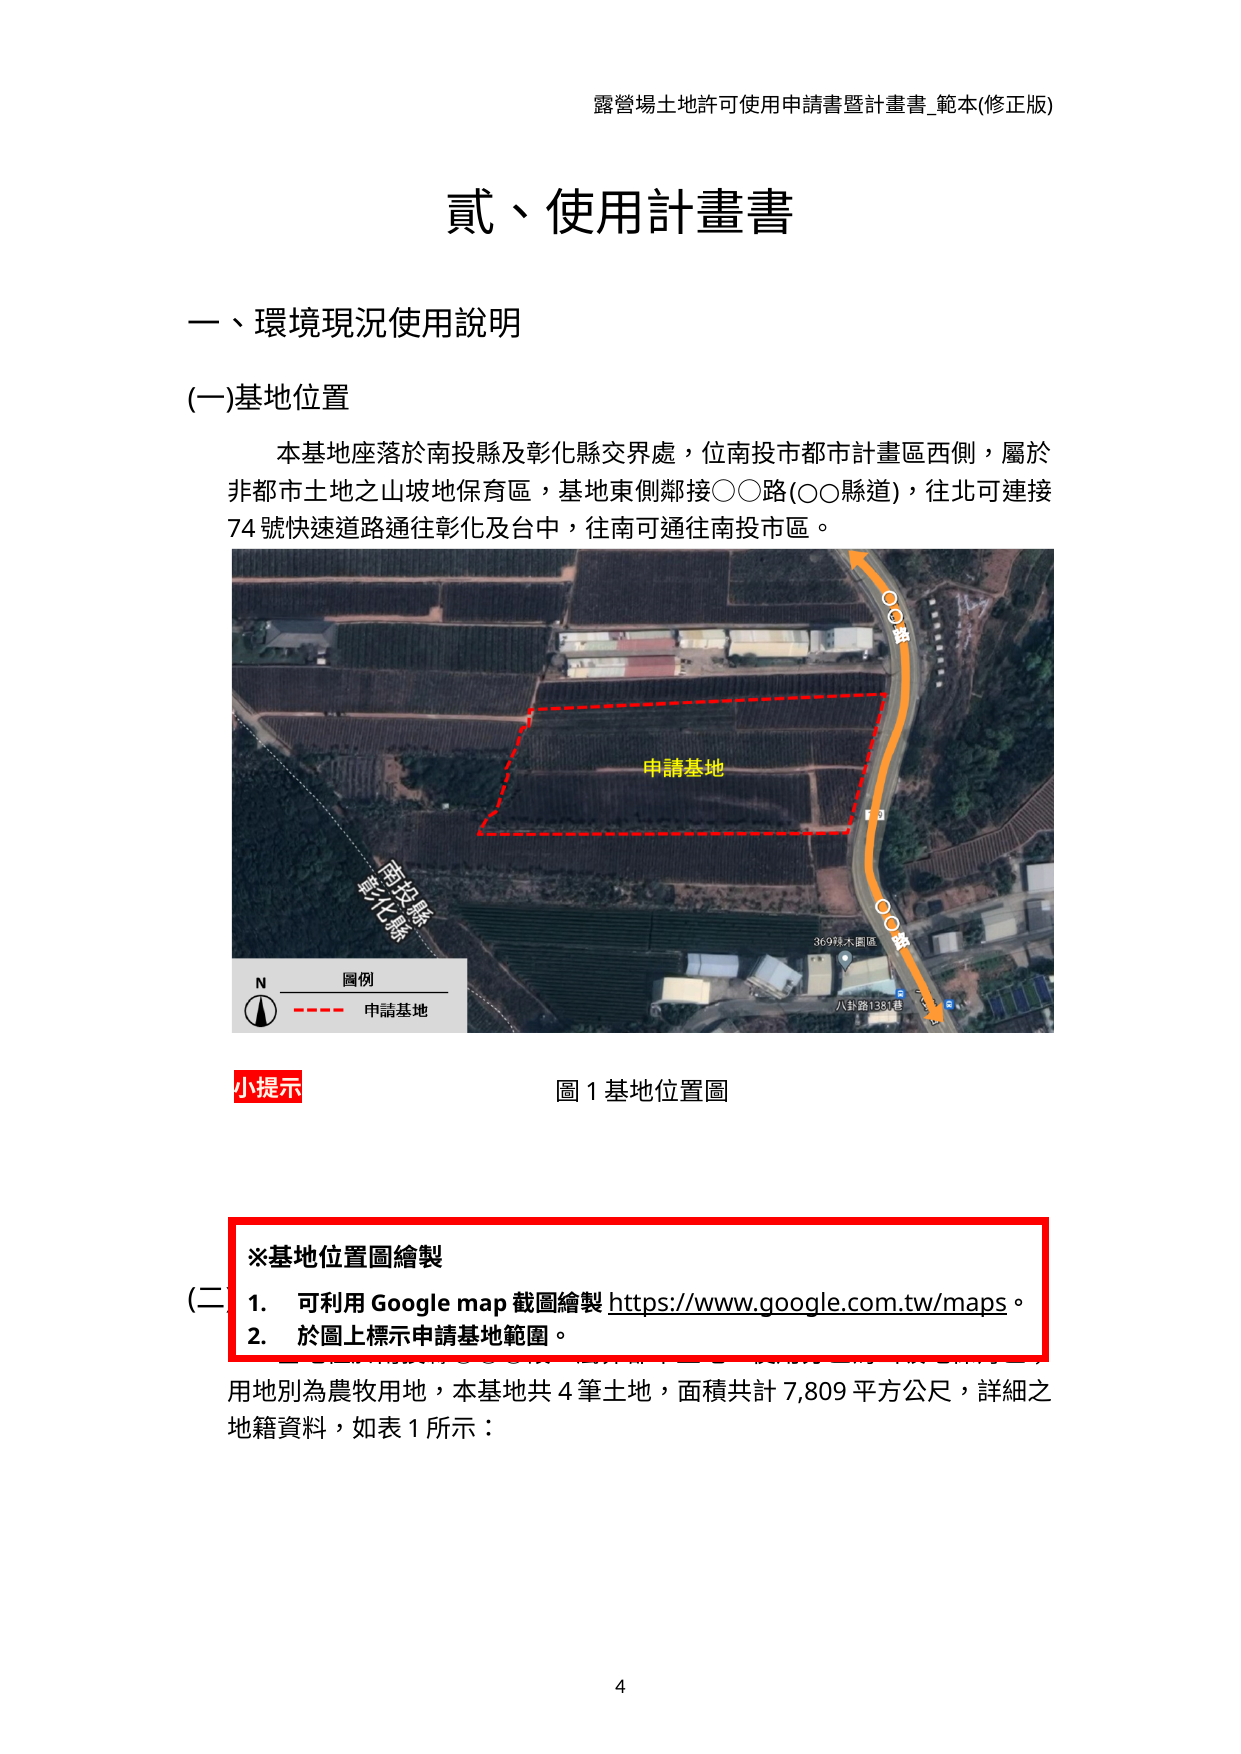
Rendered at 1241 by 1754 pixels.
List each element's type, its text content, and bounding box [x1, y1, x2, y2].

text (一)基地位置 [187, 352, 1053, 427]
text 基地位於南投縣○○○段，屬非都市土地，使用分區為山坡地保育區；用地別為農牧用地，本基地共4筆土地，面積共計7,809平方公尺，詳細之地籍資料，如表1所示： [227, 1327, 1053, 1439]
text 貳、使用計畫書 [187, 164, 1053, 239]
text 本基地座落於南投縣及彰化縣交界處，位南投市都市計畫區西側，屬於非都市土地之山坡地保育區，基地東側鄰接○○路(○○縣道)，往北可連接74號快速道路通往彰化及台中，往南可通往南投市區。 [227, 427, 1053, 539]
text (二)土地使用面積及權屬 [187, 1252, 228, 1327]
text 小提示 [219, 1077, 316, 1102]
text (二)土地使用面積及權屬 [1049, 1252, 1053, 1327]
list 於圖上標示申請基地範圍。 [247, 1318, 1031, 1351]
list 環境現況使用說明 [187, 277, 1053, 352]
text 圖1基地位置圖 [227, 1064, 1053, 1102]
picture [231, 545, 1054, 1041]
list 可利用Google map截圖繪製https://www.google.com.tw/maps。 [247, 1284, 1031, 1318]
text ※基地位置圖繪製 [247, 1240, 1031, 1273]
